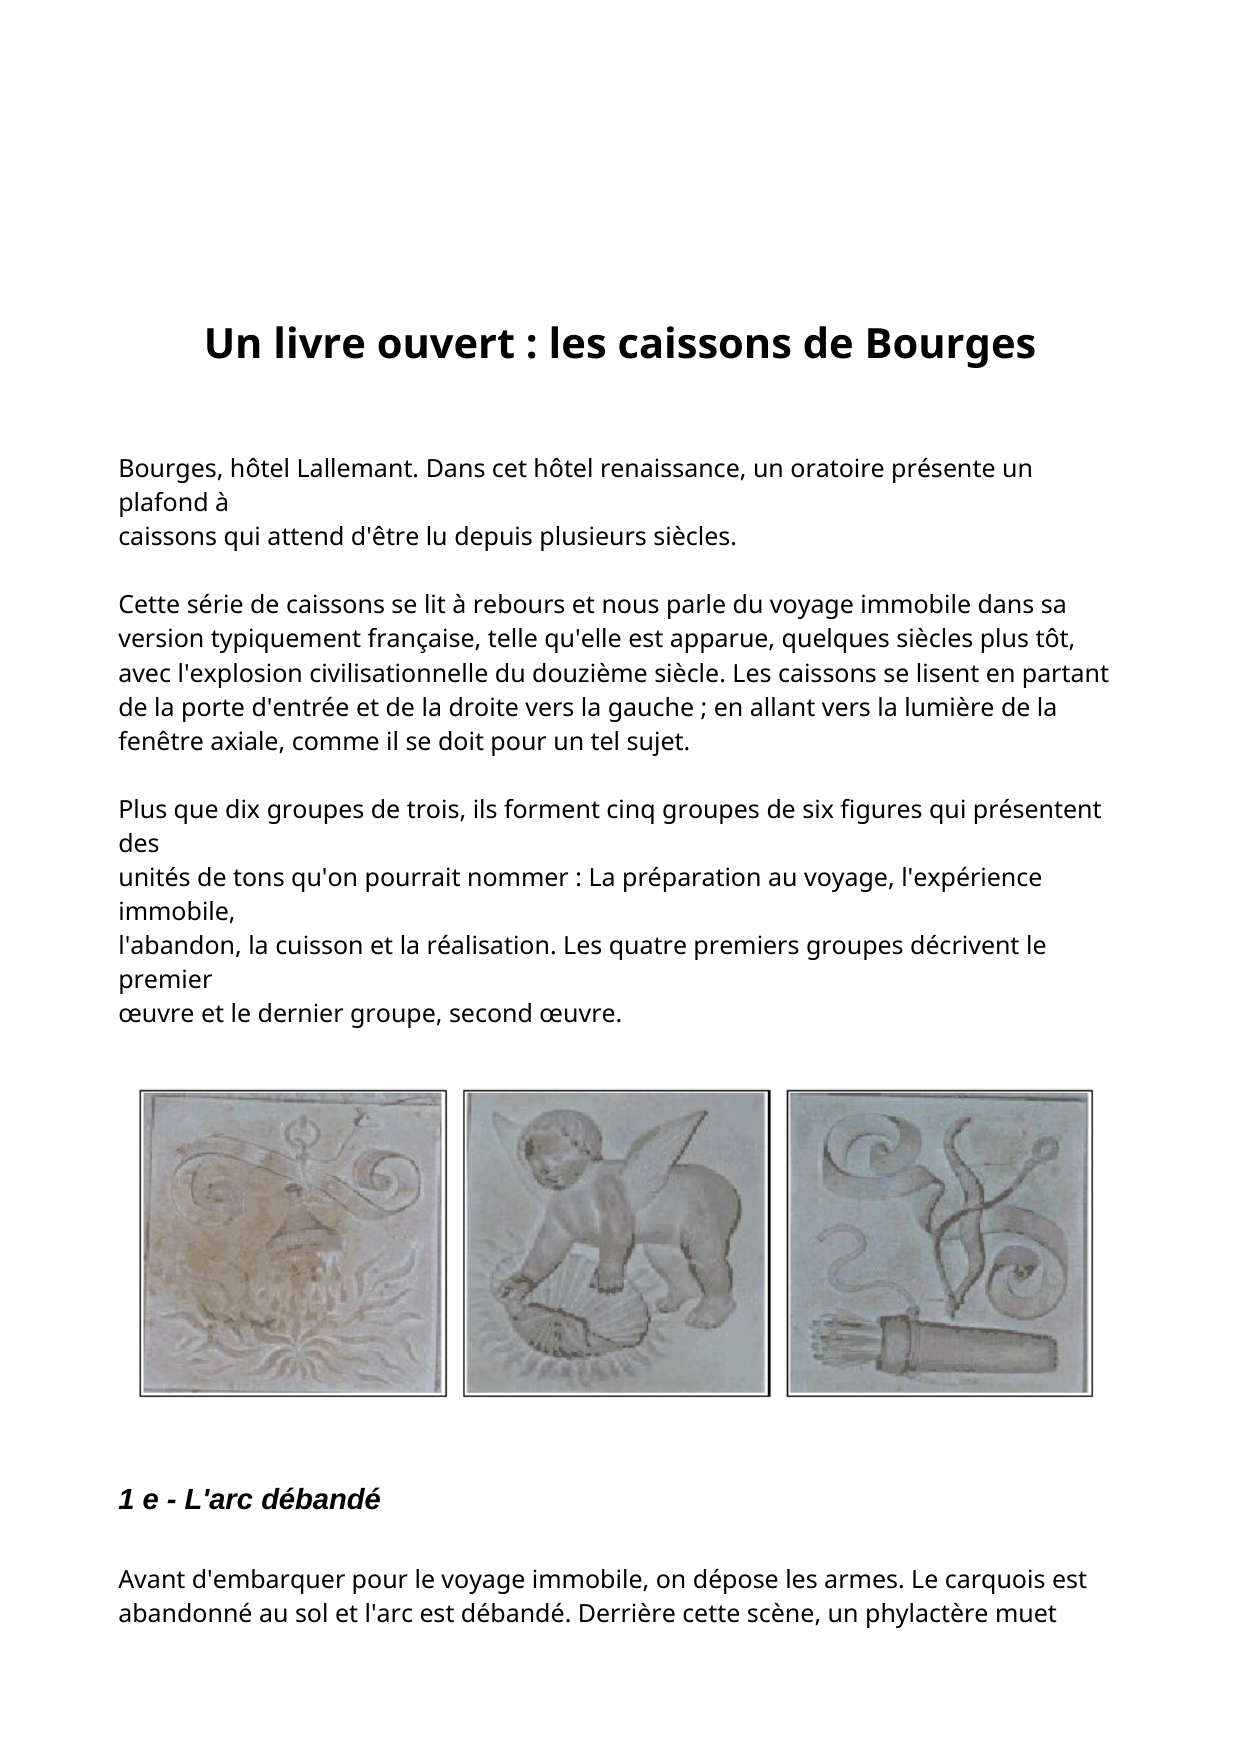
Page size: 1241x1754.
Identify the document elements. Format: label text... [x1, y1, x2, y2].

subtitle Un livre ouvert : les caissons de Bourges [118, 313, 1122, 370]
text Avant d'embarquer pour le voyage immobile, on dépose les armes. Le carquois est [118, 1562, 1122, 1596]
subtitle 1 e - L'arc débandé [118, 1482, 1122, 1515]
text œuvre et le dernier groupe, second œuvre. [118, 996, 1122, 1030]
text Bourges, hôtel Lallemant. Dans cet hôtel renaissance, un oratoire présente un plafond à [118, 451, 1122, 519]
picture [118, 1063, 1123, 1423]
text unités de tons qu'on pourrait nommer : La préparation au voyage, l'expérience immobile, [118, 859, 1122, 928]
text caissons qui attend d'être lu depuis plusieurs siècles. [118, 519, 1122, 553]
text l'abandon, la cuisson et la réalisation. Les quatre premiers groupes décrivent le premier [118, 928, 1122, 996]
text Plus que dix groupes de trois, ils forment cinq groupes de six figures qui présentent des [118, 791, 1122, 859]
text abandonné au sol et l'arc est débandé. Derrière cette scène, un phylactère muet [118, 1596, 1122, 1630]
text Cette série de caissons se lit à rebours et nous parle du voyage immobile dans sa version typiquement française, telle qu'elle est apparue, quelques siècles plus tôt, avec l'explosion civilisationnelle du douzième siècle. Les caissons se lisent en partant de la porte d'entrée et de la droite vers la gauche ; en allant vers la lumière de la fenêtre axiale, comme il se doit pour un tel sujet. [118, 587, 1122, 757]
